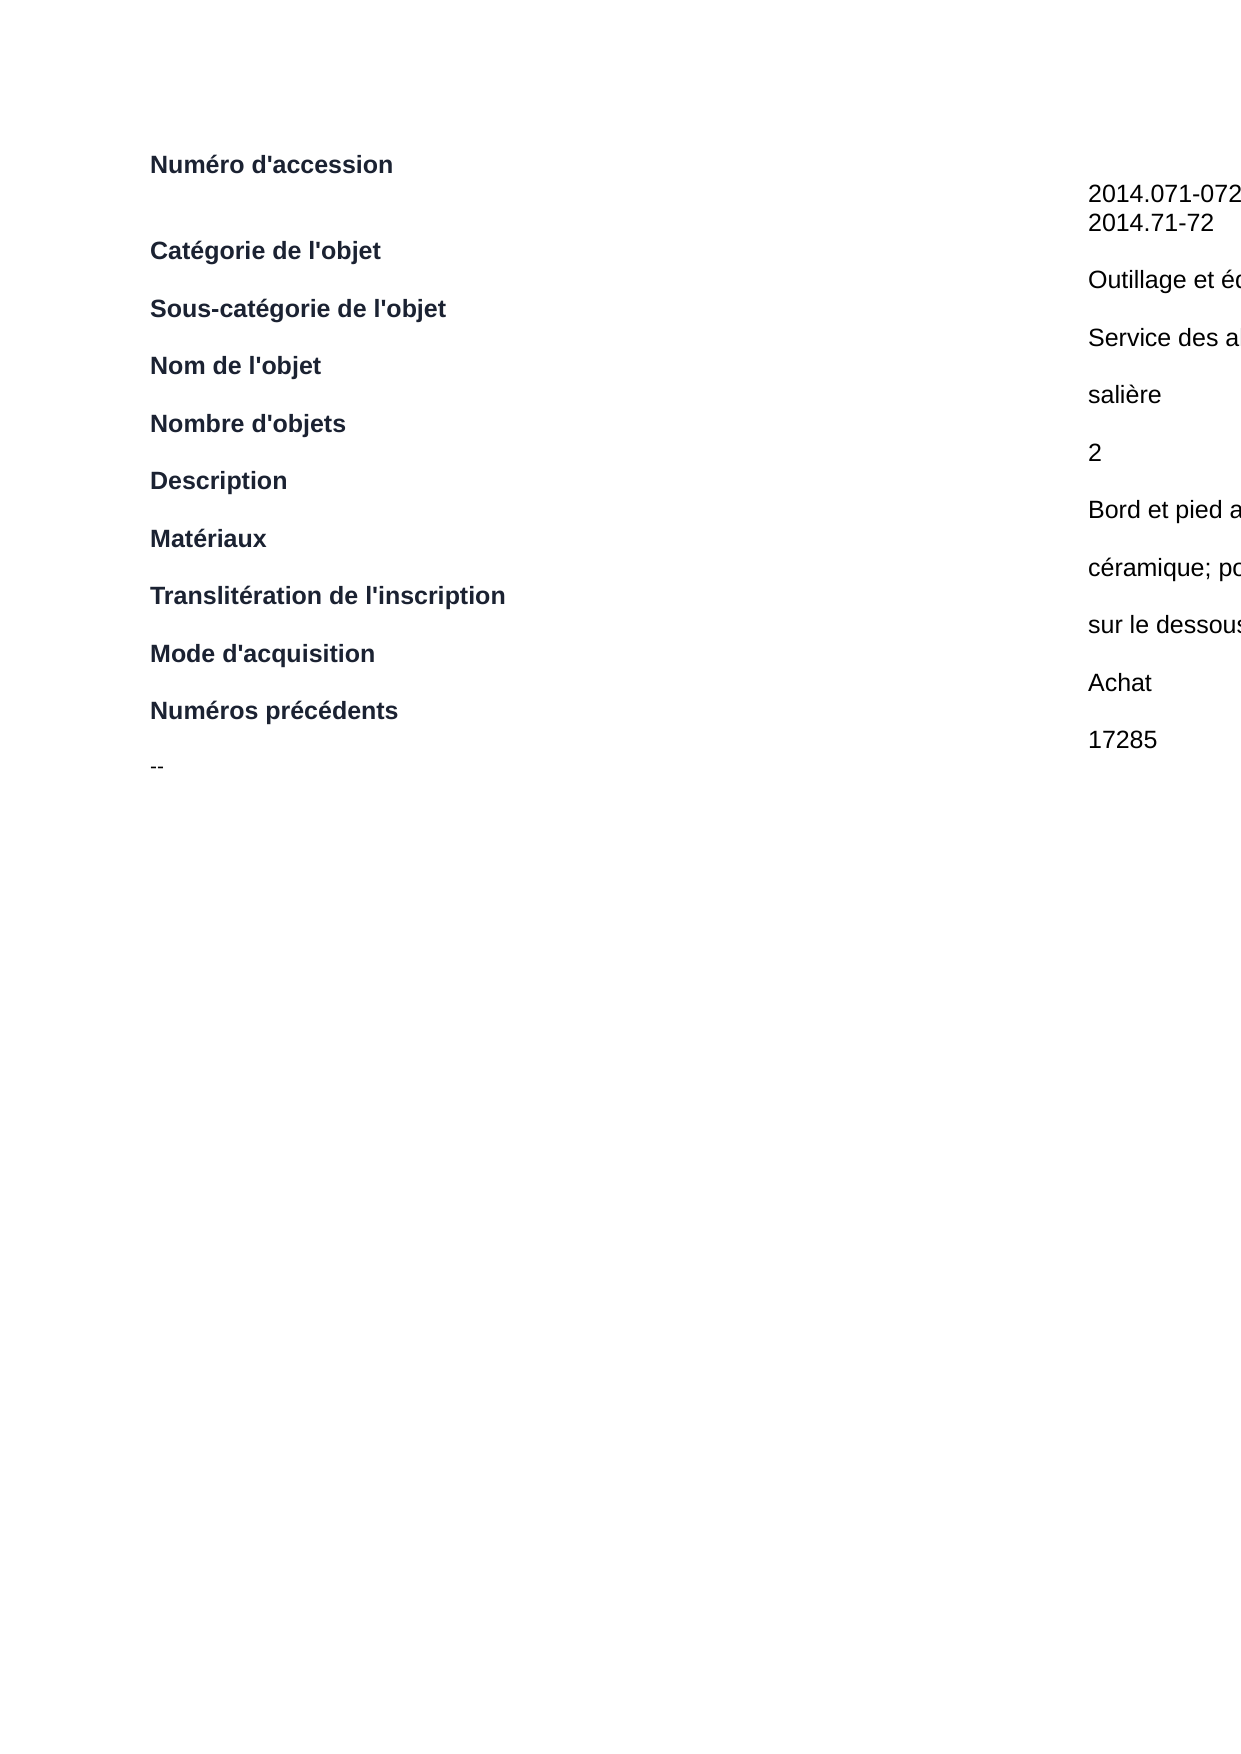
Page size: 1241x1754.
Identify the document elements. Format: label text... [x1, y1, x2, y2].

text Matériaux [150, 524, 1090, 552]
text Description [150, 466, 1090, 495]
text Service des aliments [1088, 322, 1240, 351]
text céramique; porcelaine [1088, 552, 1240, 581]
text -- [150, 754, 1090, 778]
text 2014.071-072 [1088, 179, 1240, 207]
text Outillage et équipement pour le traitement de matières premières [1088, 265, 1240, 294]
text Numéro d'accession [150, 150, 1090, 179]
text Bord et pied avec liseret doré. [1088, 495, 1240, 524]
text 2 [1088, 437, 1240, 466]
text salière [1088, 380, 1240, 409]
text Sous-catégorie de l'objet [150, 294, 1090, 322]
text Mode d'acquisition [150, 639, 1090, 667]
text sur le dessous : ROYAL ALBERT Bone China ENGLAND Val d'Or [1088, 610, 1240, 639]
text Nom de l'objet [150, 351, 1090, 380]
text 2014.71-72 [1088, 207, 1240, 236]
text Translitération de l'inscription [150, 581, 1090, 610]
text 17285 [1088, 725, 1240, 754]
text Catégorie de l'objet [150, 236, 1090, 265]
text Numéros précédents [150, 696, 1090, 725]
text Achat [1088, 667, 1240, 696]
text Nombre d'objets [150, 409, 1090, 437]
